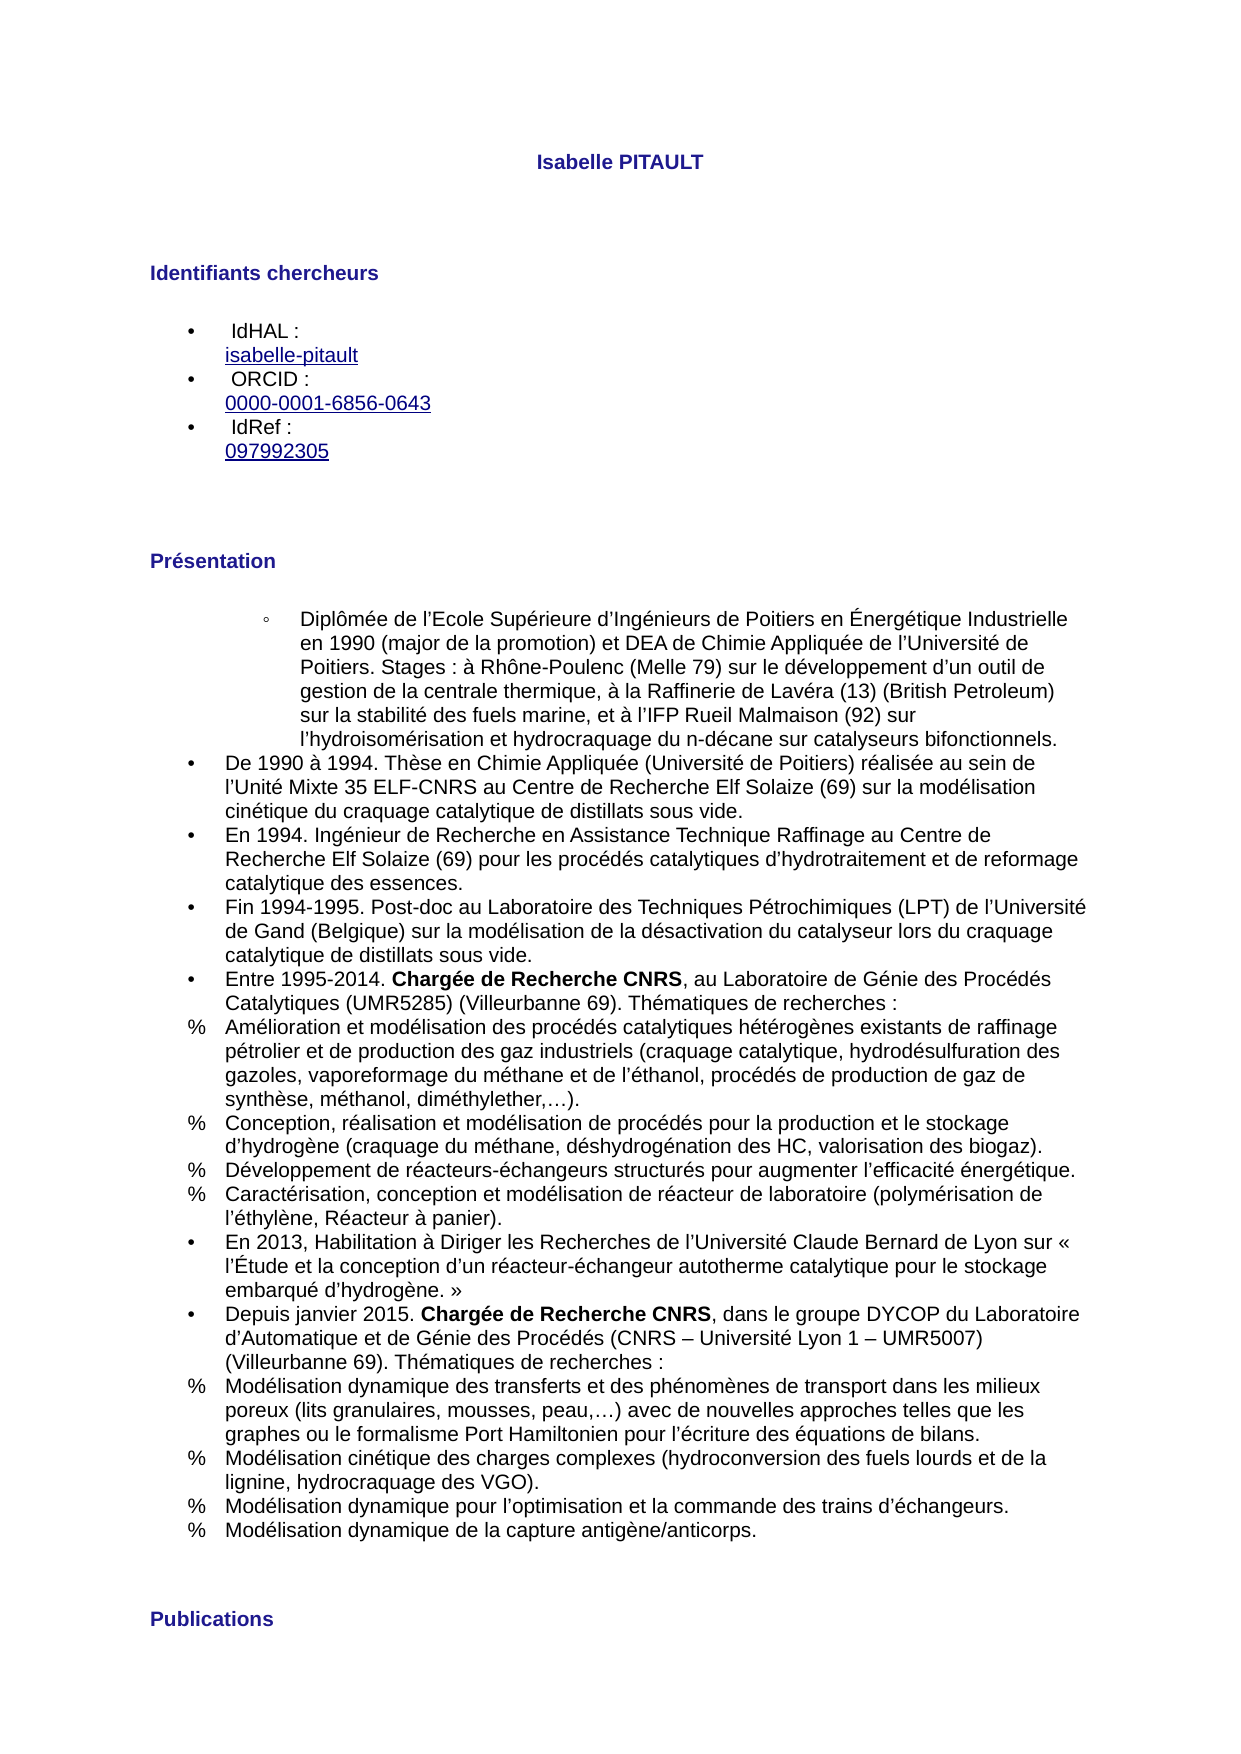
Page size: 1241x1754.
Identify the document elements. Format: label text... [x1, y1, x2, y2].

subtitle Présentation [150, 549, 1090, 573]
list 097992305 [187, 438, 1090, 462]
list Diplômée de l’Ecole Supérieure d’Ingénieurs de Poitiers en Énergétique Industrielle en 1990 (major de la promotion) et DEA de Chimie Appliquée de l’Université de Poitiers. Stages : à Rhône-Poulenc (Melle 79) sur le développement d’un outil de gestion de la centrale thermique, à la Raffinerie de Lavéra (13) (British Petroleum) sur la stabilité des fuels marine, et à l’IFP Rueil Malmaison (92) sur l’hydroisomérisation et hydrocraquage du n-décane sur catalyseurs bifonctionnels. [262, 607, 1090, 751]
list Modélisation dynamique des transferts et des phénomènes de transport dans les milieux poreux (lits granulaires, mousses, peau,…) avec de nouvelles approches telles que les graphes ou le formalisme Port Hamiltonien pour l’écriture des équations de bilans. [187, 1374, 1090, 1446]
list Modélisation dynamique de la capture antigène/anticorps. [187, 1518, 1090, 1542]
subtitle Publications [150, 1607, 1090, 1631]
list De 1990 à 1994. Thèse en Chimie Appliquée (Université de Poitiers) réalisée au sein de l’Unité Mixte 35 ELF-CNRS au Centre de Recherche Elf Solaize (69) sur la modélisation cinétique du craquage catalytique de distillats sous vide. [187, 751, 1090, 823]
list En 2013, Habilitation à Diriger les Recherches de l’Université Claude Bernard de Lyon sur « l’Étude et la conception d’un réacteur-échangeur autotherme catalytique pour le stockage embarqué d’hydrogène. » [187, 1230, 1090, 1302]
list isabelle-pitault [187, 343, 1090, 367]
list Développement de réacteurs-échangeurs structurés pour augmenter l’efficacité énergétique. [187, 1158, 1090, 1182]
list Depuis janvier 2015. Chargée de Recherche CNRS, dans le groupe DYCOP du Laboratoire d’Automatique et de Génie des Procédés (CNRS – Université Lyon 1 – UMR5007) (Villeurbanne 69). Thématiques de recherches : [187, 1302, 1090, 1374]
subtitle Identifiants chercheurs [150, 260, 1090, 284]
list Amélioration et modélisation des procédés catalytiques hétérogènes existants de raffinage pétrolier et de production des gaz industriels (craquage catalytique, hydrodésulfuration des gazoles, vaporeformage du méthane et de l’éthanol, procédés de production de gaz de synthèse, méthanol, diméthylether,…). [187, 1014, 1090, 1110]
list Entre 1995-2014. Chargée de Recherche CNRS, au Laboratoire de Génie des Procédés Catalytiques (UMR5285) (Villeurbanne 69). Thématiques de recherches : [187, 967, 1090, 1014]
list Fin 1994-1995. Post-doc au Laboratoire des Techniques Pétrochimiques (LPT) de l’Université de Gand (Belgique) sur la modélisation de la désactivation du catalyseur lors du craquage catalytique de distillats sous vide. [187, 895, 1090, 967]
list Caractérisation, conception et modélisation de réacteur de laboratoire (polymérisation de l’éthylène, Réacteur à panier). [187, 1182, 1090, 1230]
list IdRef : [187, 414, 1090, 438]
subtitle Isabelle PITAULT [150, 150, 1090, 174]
list 0000-0001-6856-0643 [187, 391, 1090, 414]
list En 1994. Ingénieur de Recherche en Assistance Technique Raffinage au Centre de Recherche Elf Solaize (69) pour les procédés catalytiques d’hydrotraitement et de reformage catalytique des essences. [187, 823, 1090, 895]
list Modélisation cinétique des charges complexes (hydroconversion des fuels lourds et de la lignine, hydrocraquage des VGO). [187, 1446, 1090, 1494]
list IdHAL : [187, 319, 1090, 343]
list ORCID : [187, 367, 1090, 391]
list Modélisation dynamique pour l’optimisation et la commande des trains d’échangeurs. [187, 1494, 1090, 1518]
list Conception, réalisation et modélisation de procédés pour la production et le stockage d’hydrogène (craquage du méthane, déshydrogénation des HC, valorisation des biogaz). [187, 1110, 1090, 1158]
